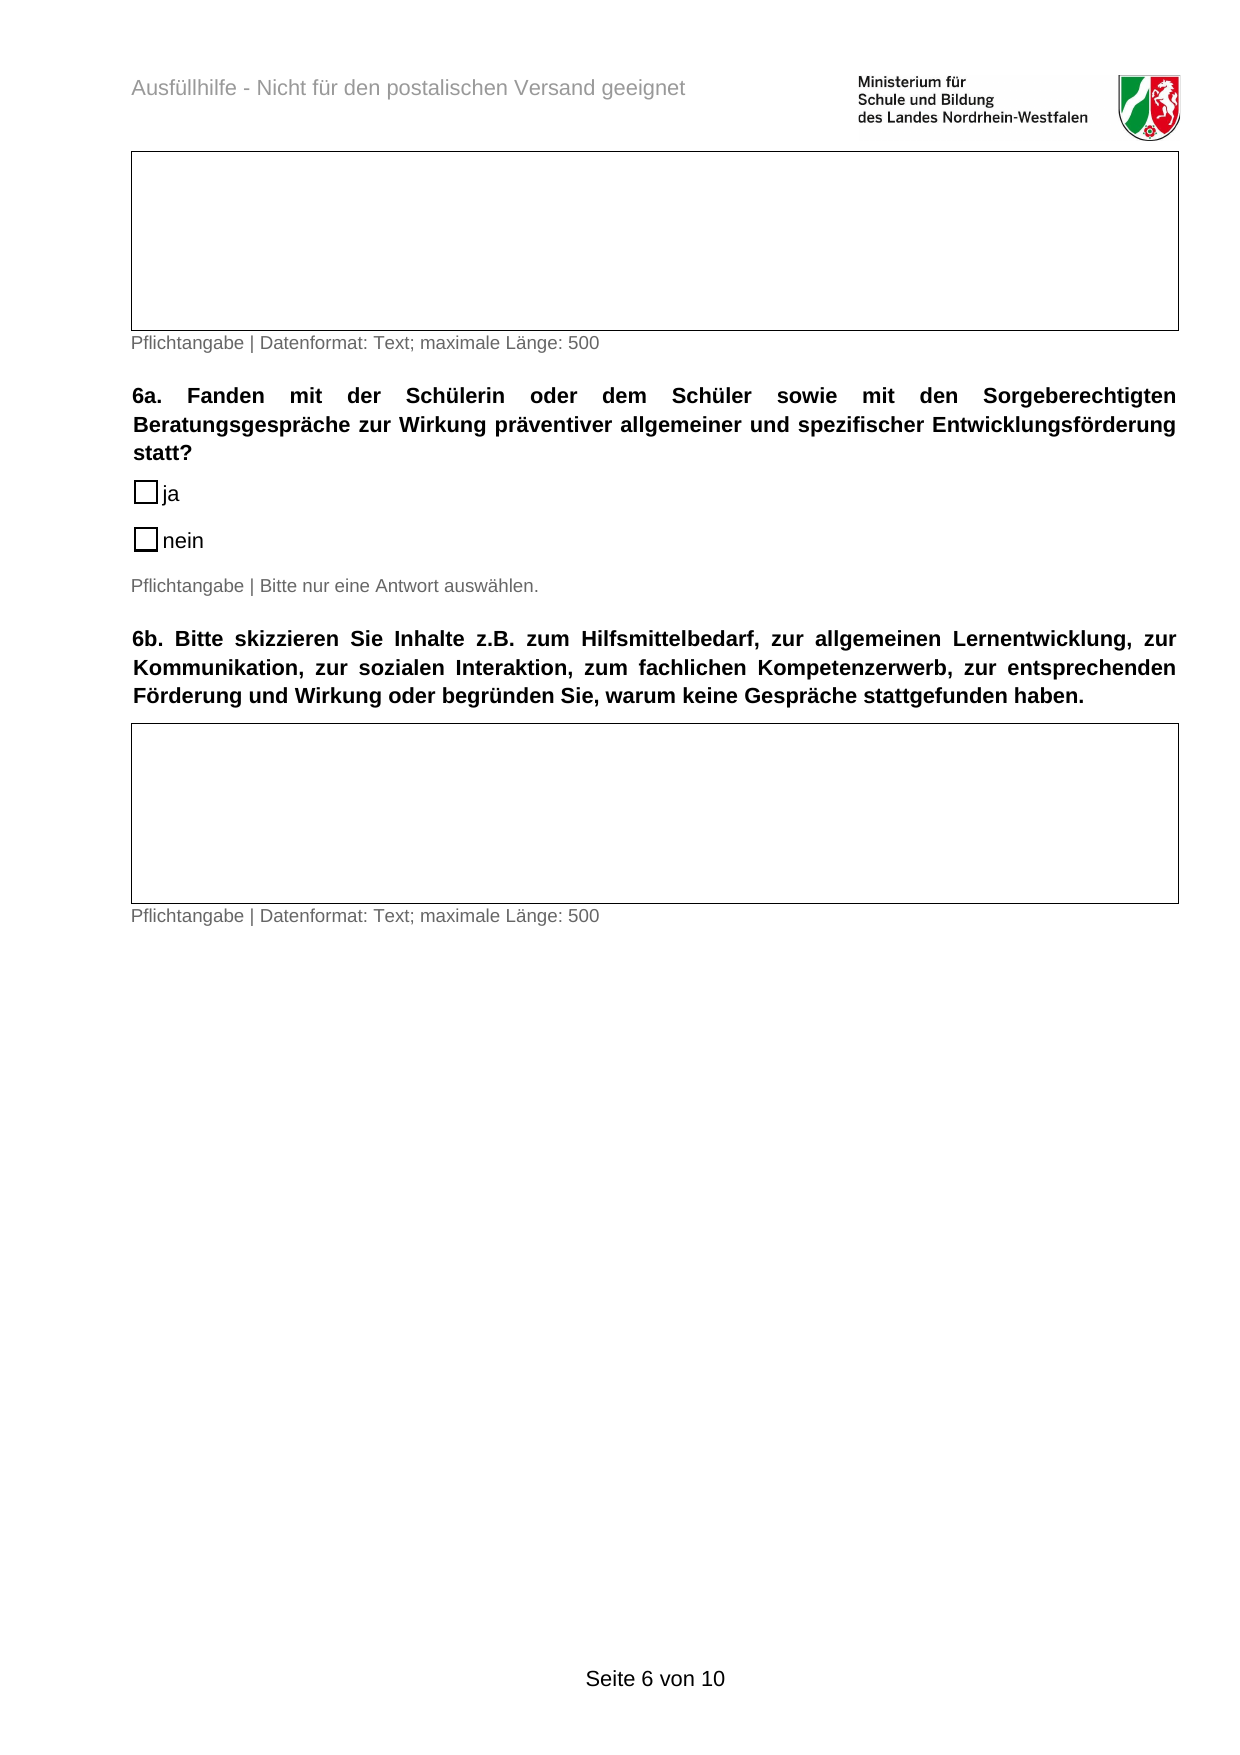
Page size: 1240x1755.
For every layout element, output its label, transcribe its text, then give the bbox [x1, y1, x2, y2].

text Pflichtangabe | Datenformat: Text; maximale Länge: 500 [131, 904, 1179, 926]
text nein [133, 528, 239, 553]
text ja [133, 481, 239, 506]
text Pflichtangabe | Datenformat: Text; maximale Länge: 500 [131, 331, 1179, 353]
text 6a. Fanden mit der Schülerin oder dem Schüler sowie mit den Sorgeberechtigten Beratungsgespräche zur Wirkung präventiver allgemeiner und spezifischer Entwicklungsförderung statt? [132, 383, 1178, 465]
text 6b. Bitte skizzieren Sie Inhalte z.B. zum Hilfsmittelbedarf, zur allgemeinen Lernentwicklung, zur Kommunikation, zur sozialen Interaktion, zum fachlichen Kompetenzerwerb, zur entsprechenden Förderung und Wirkung oder begründen Sie, warum keine Gespräche stattgefunden haben. [132, 626, 1178, 708]
picture [858, 75, 1181, 141]
text Pflichtangabe | Bitte nur eine Antwort auswählen. [131, 575, 1179, 596]
